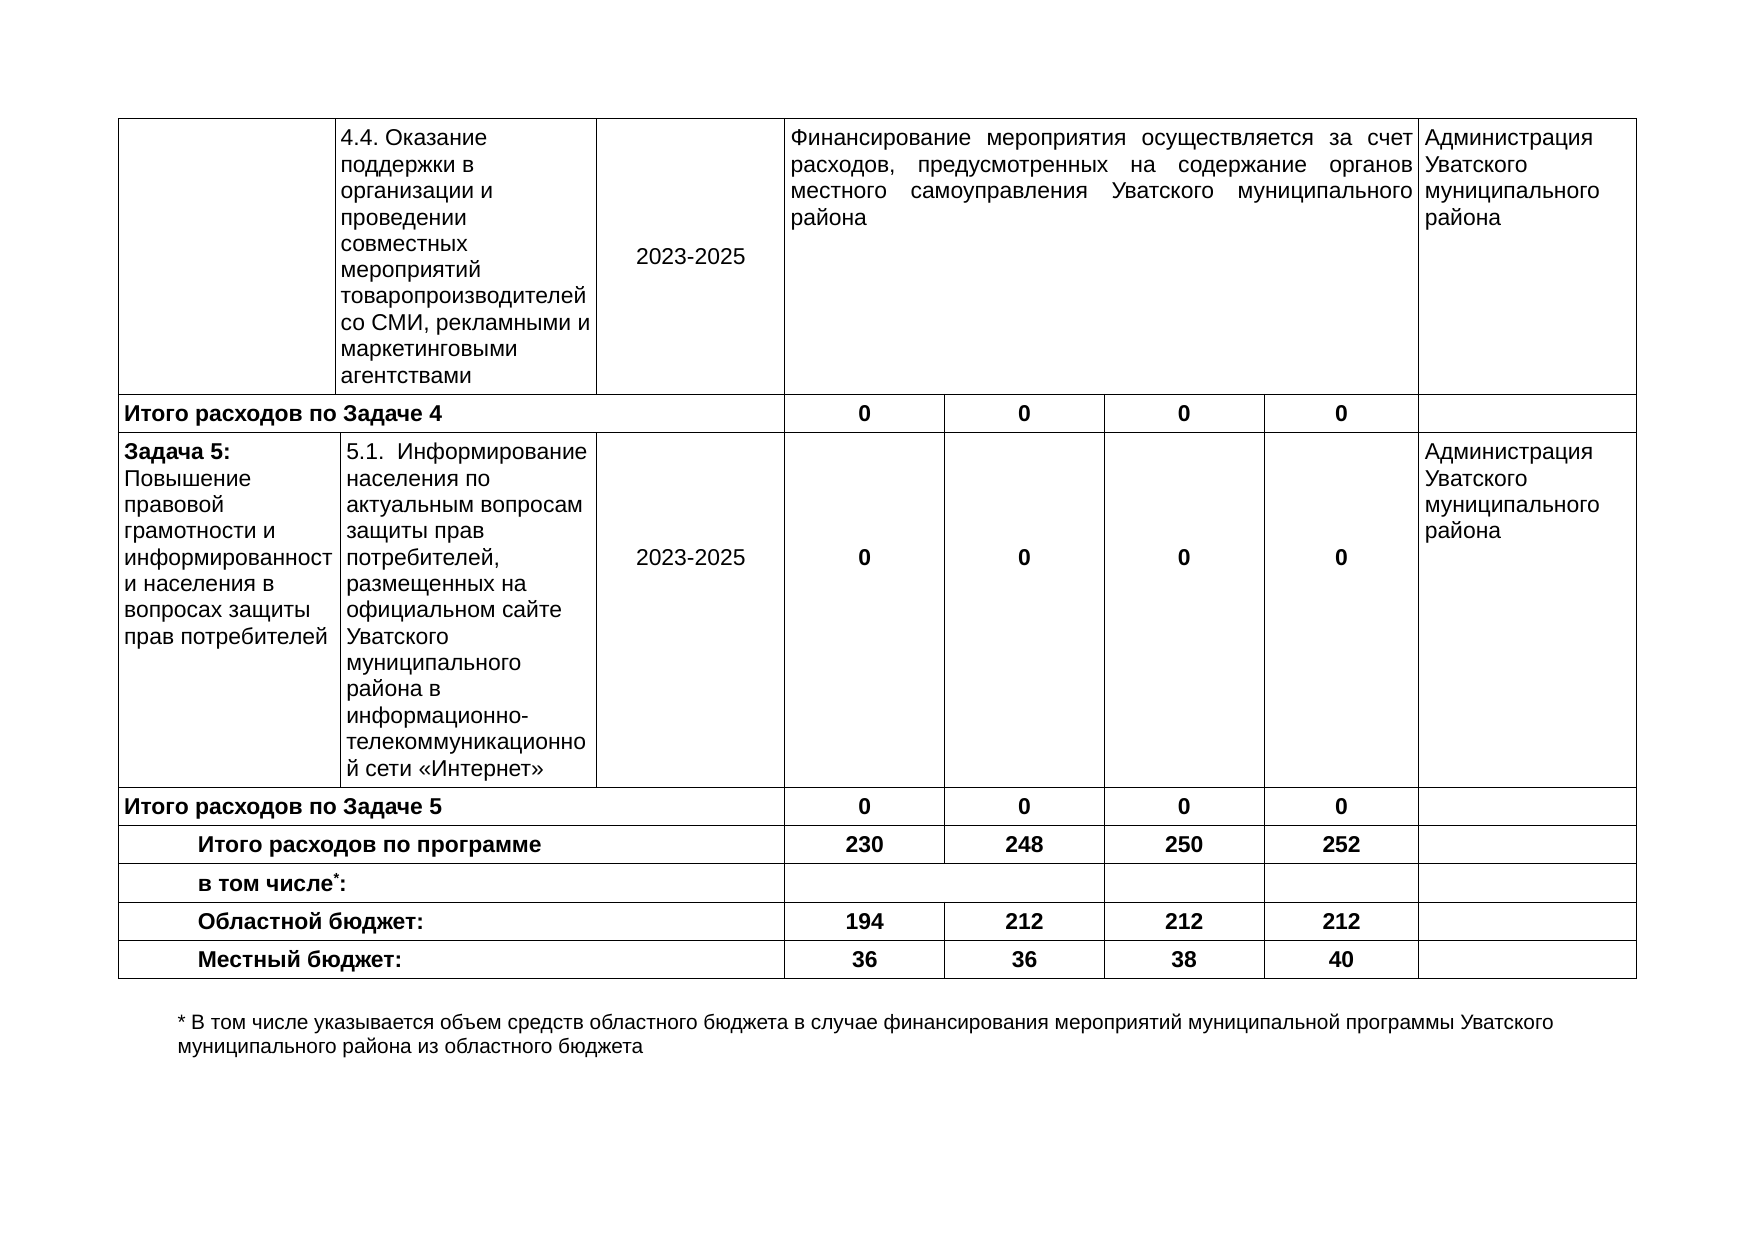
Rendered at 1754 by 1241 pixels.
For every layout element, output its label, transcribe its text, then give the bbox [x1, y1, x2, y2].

table_cell [1419, 941, 1636, 978]
table_cell Финансирование мероприятия осуществляется за счет расходов, предусмотренных на содержание органов местного самоуправления Уватского муниципального района [785, 119, 1418, 394]
table_cell [785, 864, 1104, 902]
table_cell Областной бюджет: [119, 903, 784, 940]
table_cell 36 [945, 941, 1104, 978]
table_cell 0 [945, 788, 1104, 825]
text * В том числе указывается объем средств областного бюджета в случае финансирования мероприятий муниципальной программы Уватского [177, 1010, 1636, 1034]
table_cell 0 [785, 788, 944, 825]
table_cell [1105, 864, 1264, 902]
table_cell 194 [785, 903, 944, 940]
table_cell [1419, 903, 1636, 940]
table_cell 250 [1105, 826, 1264, 863]
table_cell 0 [1265, 433, 1418, 787]
table_cell [1419, 864, 1636, 902]
table_cell Администрация Уватского муниципального района [1419, 119, 1636, 394]
table_cell 0 [785, 433, 944, 787]
table_cell в том числе*: [119, 864, 784, 902]
table_cell 212 [1265, 903, 1418, 940]
table_cell 0 [1265, 788, 1418, 825]
table_cell [1419, 395, 1636, 432]
table_cell 0 [1105, 395, 1264, 432]
table_cell Итого расходов по Задаче 4 [119, 395, 784, 432]
table_cell 5.1. Информирование населения по актуальным вопросам защиты прав потребителей, размещенных на официальном сайте Уватского муниципального района в информационно-телекоммуникационной сети «Интернет» [341, 433, 596, 787]
table_cell 38 [1105, 941, 1264, 978]
table_cell 2023-2025 [597, 433, 784, 787]
table_cell 0 [1105, 433, 1264, 787]
table_cell 248 [945, 826, 1104, 863]
table_cell 252 [1265, 826, 1418, 863]
table_cell 0 [785, 395, 944, 432]
table_cell 230 [785, 826, 944, 863]
table_cell 0 [945, 395, 1104, 432]
table_cell [1419, 788, 1636, 825]
table_cell Местный бюджет: [119, 941, 784, 978]
table_cell Задача 5: Повышение правовой грамотности и информированности населения в вопросах защиты прав потребителей [119, 433, 340, 787]
table_cell 2023-2025 [597, 119, 784, 394]
table_cell 0 [945, 433, 1104, 787]
table_cell [119, 119, 335, 394]
table_cell 0 [1105, 788, 1264, 825]
table_cell 36 [785, 941, 944, 978]
table_cell 212 [1105, 903, 1264, 940]
table_cell 40 [1265, 941, 1418, 978]
table_cell 0 [1265, 395, 1418, 432]
table_cell 212 [945, 903, 1104, 940]
table_cell 4.4. Оказание поддержки в организации и проведении совместных мероприятий товаропроизводителей со СМИ, рекламными и маркетинговыми агентствами [336, 119, 596, 394]
table_cell [1419, 826, 1636, 863]
table_cell Итого расходов по Задаче 5 [119, 788, 784, 825]
table_cell [1265, 864, 1418, 902]
table_cell Итого расходов по программе [119, 826, 784, 863]
text муниципального района из областного бюджета [177, 1034, 1636, 1058]
table_cell Администрация Уватского муниципального района [1419, 433, 1636, 787]
